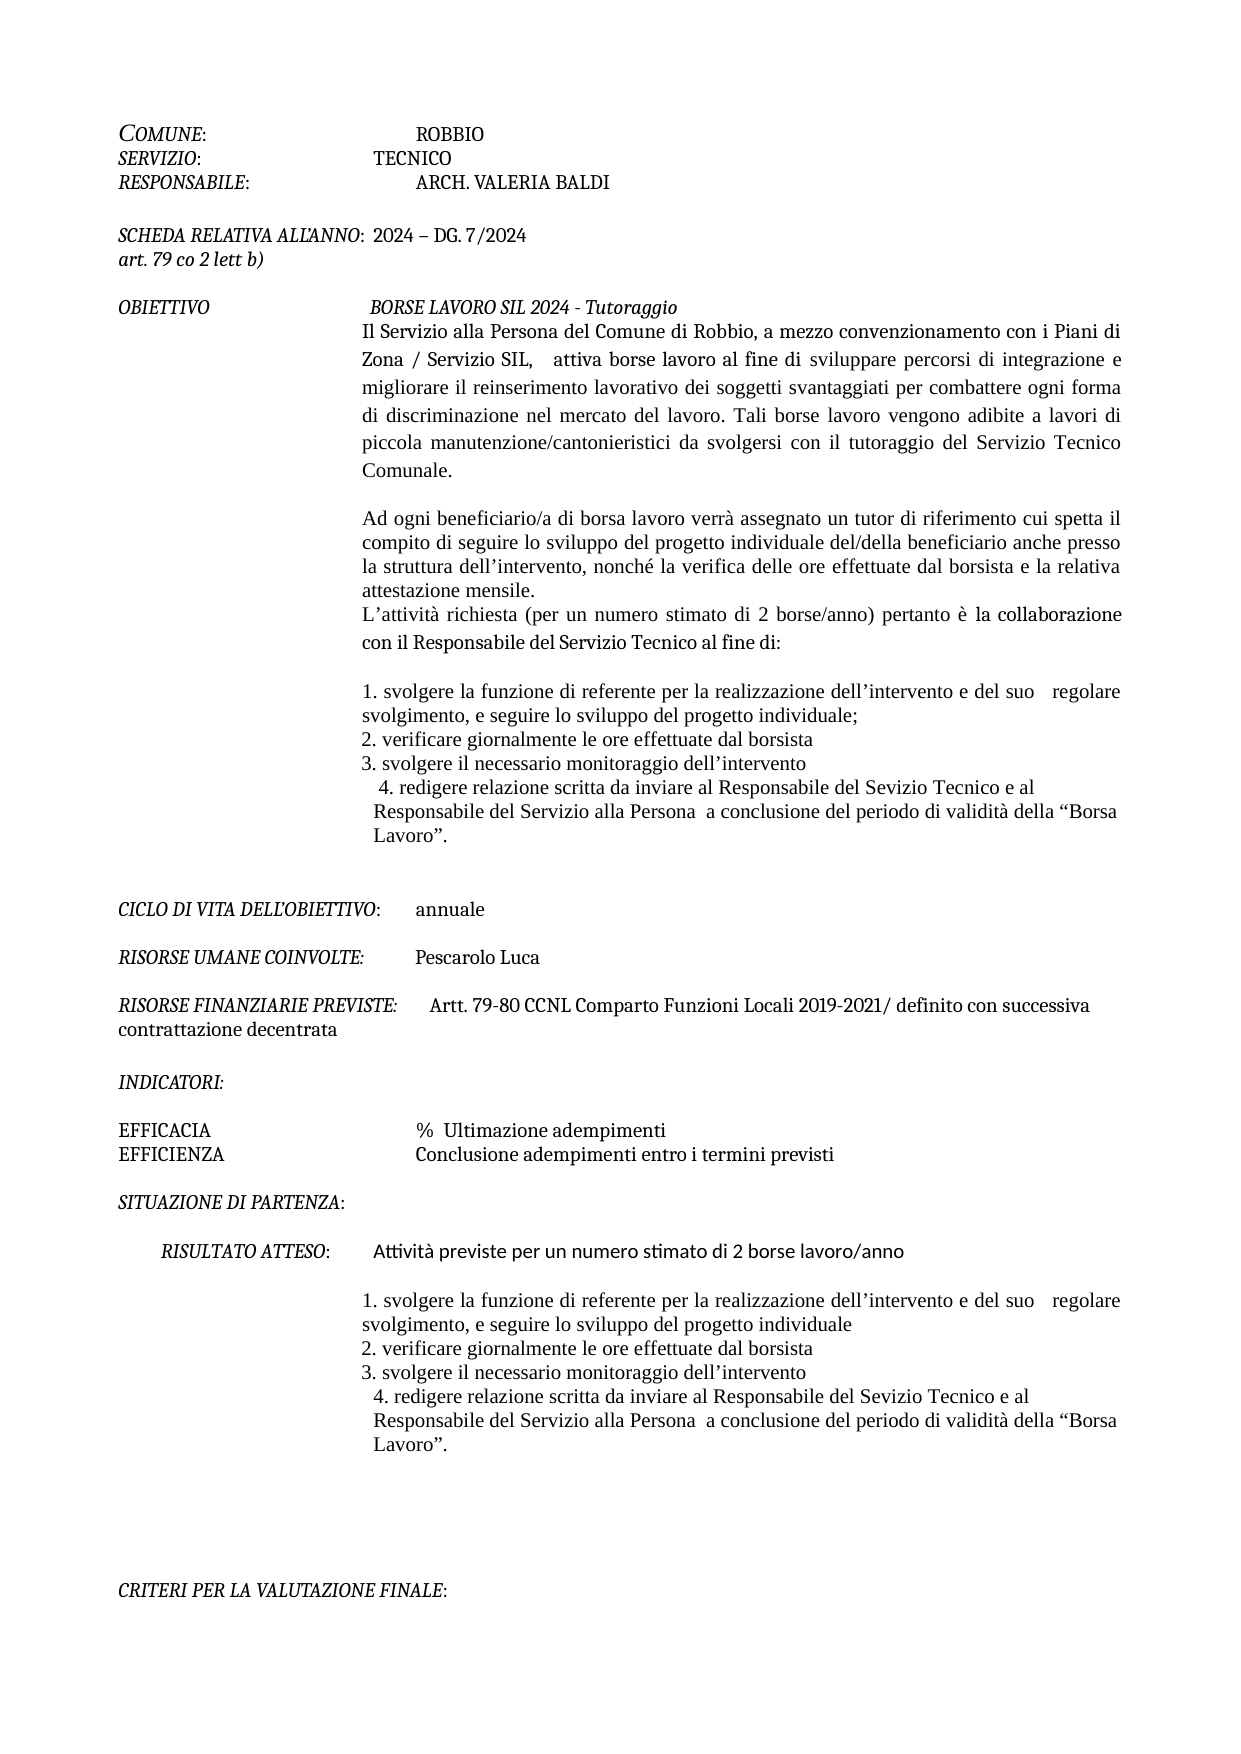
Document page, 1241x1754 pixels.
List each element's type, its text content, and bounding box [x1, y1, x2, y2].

text 2. verificare giornalmente le ore effettuate dal borsista [118, 1336, 1122, 1360]
text CRITERI PER LA VALUTAZIONE FINALE: [118, 1579, 1122, 1603]
text EFFICIENZA Conclusione adempimenti entro i termini previsti [118, 1142, 1122, 1166]
text SERVIZIO: TECNICO [118, 147, 1122, 171]
text Il Servizio alla Persona del Comune di Robbio, a mezzo convenzionamento con i Piani di Zona / Servizio SIL, attiva borse lavoro al fine di sviluppare percorsi di integrazione e migliorare il reinserimento lavorativo dei soggetti svantaggiati per combattere ogni forma di discriminazione nel mercato del lavoro. Tali borse lavoro vengono adibite a lavori di piccola manutenzione/cantonieristici da svolgersi con il tutoraggio del Servizio Tecnico Comunale. [362, 319, 1122, 482]
text 3. svolgere il necessario monitoraggio dell’intervento [118, 751, 1122, 775]
text 3. svolgere il necessario monitoraggio dell’intervento [118, 1360, 1122, 1384]
text 1. svolgere la funzione di referente per la realizzazione dell’intervento e del suo regolare svolgimento, e seguire lo sviluppo del progetto individuale [362, 1288, 1122, 1336]
text OBIETTIVO BORSE LAVORO SIL 2024 - Tutoraggio [118, 295, 1122, 319]
text 2. verificare giornalmente le ore effettuate dal borsista [118, 727, 1122, 751]
text RISULTATO ATTESO: Attività previste per un numero stimato di 2 borse lavoro/anno [161, 1238, 1122, 1264]
text RISORSE FINANZIARIE PREVISTE: Artt. 79-80 CCNL Comparto Funzioni Locali 2019-2021/ definito con successiva contrattazione decentrata [118, 994, 1122, 1042]
text 4. redigere relazione scritta da inviare al Responsabile del Sevizio Tecnico e al Responsabile del Servizio alla Persona a conclusione del periodo di validità della “Borsa Lavoro”. [373, 1384, 1122, 1456]
text art. 79 co 2 lett b) [118, 247, 1122, 271]
text SITUAZIONE DI PARTENZA: [118, 1190, 1122, 1214]
text L’attività richiesta (per un numero stimato di 2 borse/anno) pertanto è la collaborazione con il Responsabile del Servizio Tecnico al fine di: [362, 602, 1122, 654]
text 1. svolgere la funzione di referente per la realizzazione dell’intervento e del suo regolare svolgimento, e seguire lo sviluppo del progetto individuale; [362, 679, 1122, 727]
text EFFICACIA % Ultimazione adempimenti [118, 1118, 1122, 1142]
text SCHEDA RELATIVA ALL’ANNO: 2024 – DG. 7/2024 [118, 223, 1122, 247]
text RESPONSABILE: ARCH. VALERIA BALDI [118, 171, 1122, 195]
text CICLO DI VITA DELL’OBIETTIVO: annuale [118, 898, 1122, 922]
text COMUNE: ROBBIO [118, 118, 1122, 147]
text Ad ogni beneficiario/a di borsa lavoro verrà assegnato un tutor di riferimento cui spetta il compito di seguire lo sviluppo del progetto individuale del/della beneficiario anche presso la struttura dell’intervento, nonché la verifica delle ore effettuate dal borsista e la relativa attestazione mensile. [362, 506, 1122, 602]
text RISORSE UMANE COINVOLTE: Pescarolo Luca [118, 946, 1122, 970]
text INDICATORI: [118, 1071, 1122, 1094]
text 4. redigere relazione scritta da inviare al Responsabile del Sevizio Tecnico e al Responsabile del Servizio alla Persona a conclusione del periodo di validità della “Borsa Lavoro”. [373, 775, 1122, 847]
